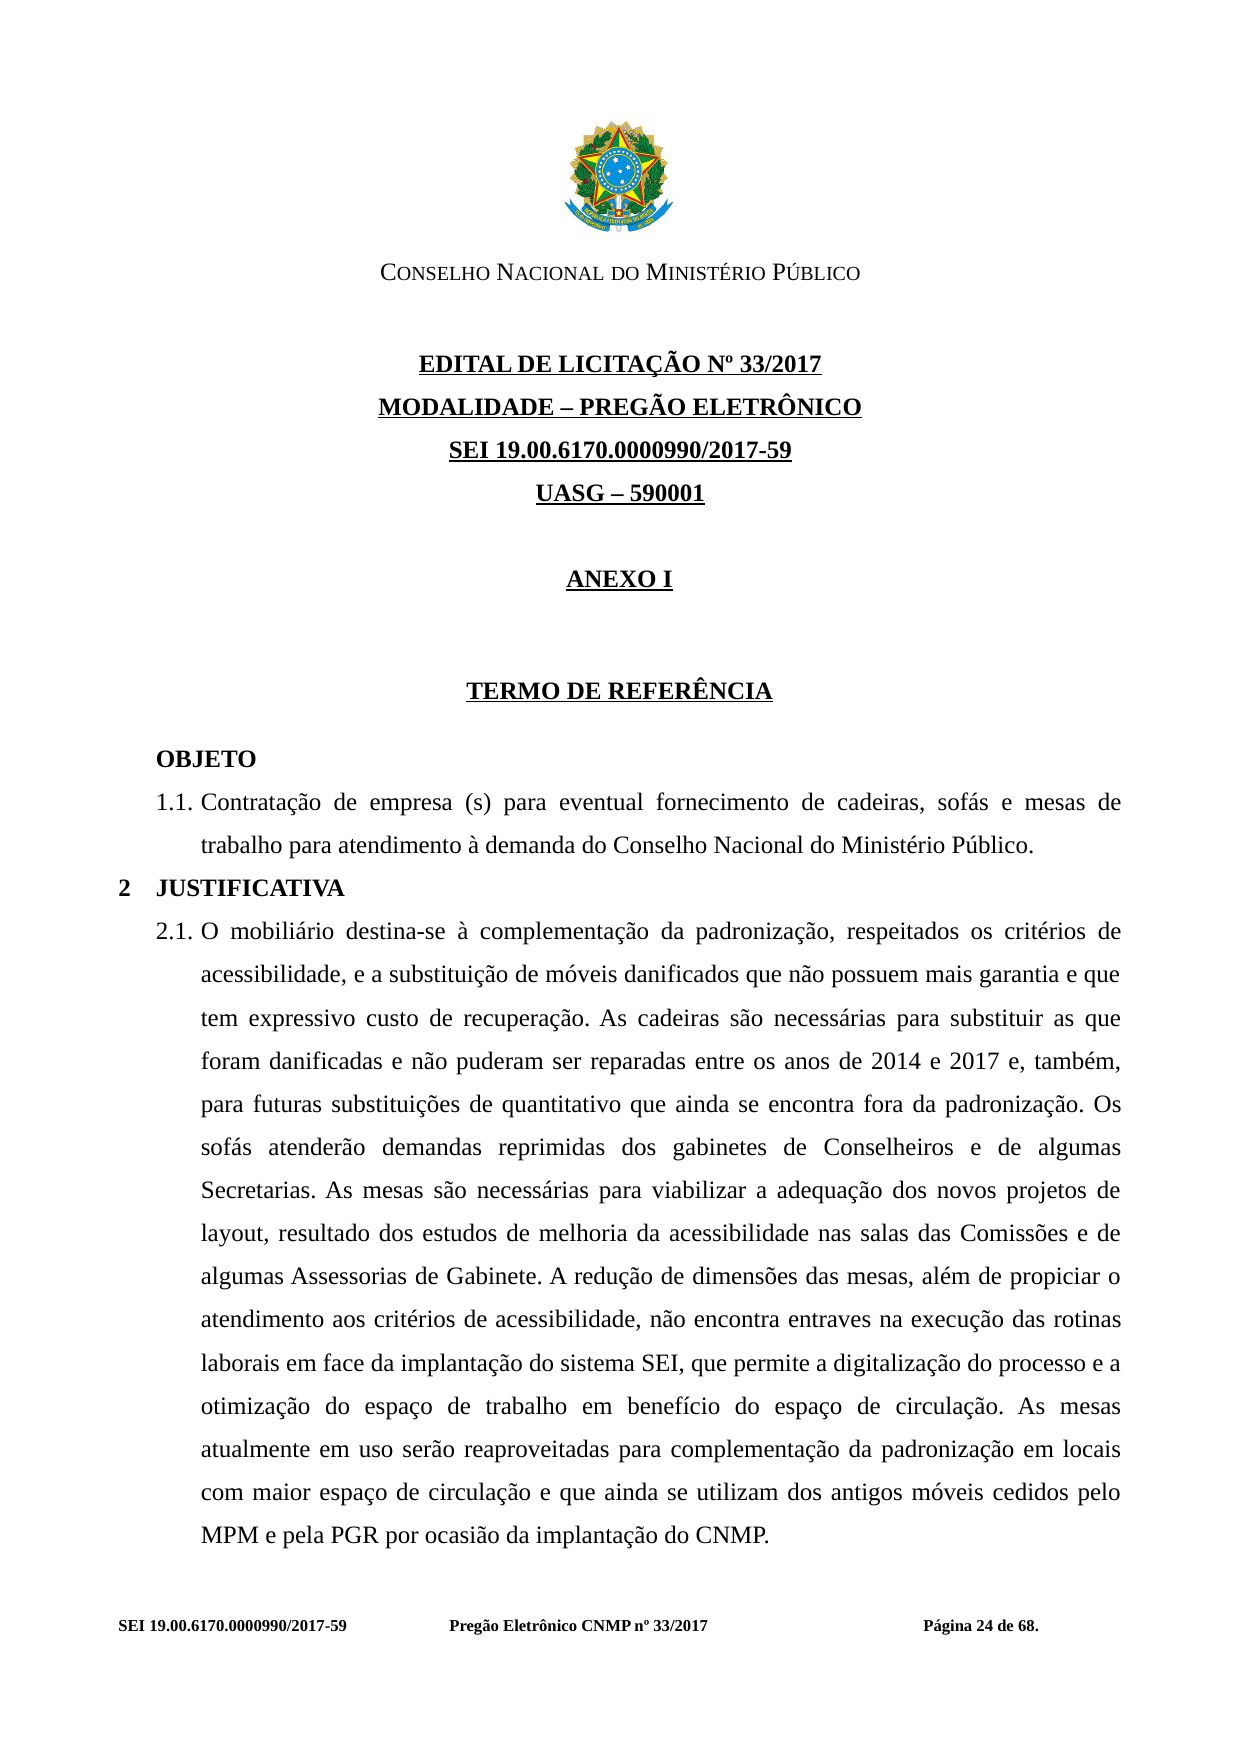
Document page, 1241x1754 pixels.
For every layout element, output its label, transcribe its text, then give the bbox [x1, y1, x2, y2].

list O mobiliário destina-se à complementação da padronização, respeitados os critérios de acessibilidade, e a substituição de móveis danificados que não possuem mais garantia e que tem expressivo custo de recuperação. As cadeiras são necessárias para substituir as que foram danificadas e não puderam ser reparadas entre os anos de 2014 e 2017 e, também, para futuras substituições de quantitativo que ainda se encontra fora da padronização. Os sofás atenderão demandas reprimidas dos gabinetes de Conselheiros e de algumas Secretarias. As mesas são necessárias para viabilizar a adequação dos novos projetos de layout, resultado dos estudos de melhoria da acessibilidade nas salas das Comissões e de algumas Assessorias de Gabinete. A redução de dimensões das mesas, além de propiciar o atendimento aos critérios de acessibilidade, não encontra entraves na execução das rotinas laborais em face da implantação do sistema SEI, que permite a digitalização do processo e a otimização do espaço de trabalho em benefício do espaço de circulação. As mesas atualmente em uso serão reaproveitadas para complementação da padronização em locais com maior espaço de circulação e que ainda se utilizam dos antigos móveis cedidos pelo MPM e pela PGR por ocasião da implantação do CNMP. [156, 916, 1122, 1549]
text ANEXO I [118, 564, 1121, 593]
text SEI 19.00.6170.0000990/2017-59 [118, 435, 1122, 464]
text TERMO DE REFERÊNCIA [118, 676, 1121, 704]
text MODALIDADE – PREGÃO ELETRÔNICO [118, 392, 1122, 421]
list JUSTIFICATIVA [118, 873, 1122, 902]
text UASG – 590001 [118, 478, 1122, 507]
list Contratação de empresa (s) para eventual fornecimento de cadeiras, sofás e mesas de trabalho para atendimento à demanda do Conselho Nacional do Ministério Público. [156, 787, 1122, 859]
text EDITAL DE LICITAÇÃO Nº 33/2017 [118, 349, 1122, 378]
text OBJETO [156, 744, 1122, 773]
